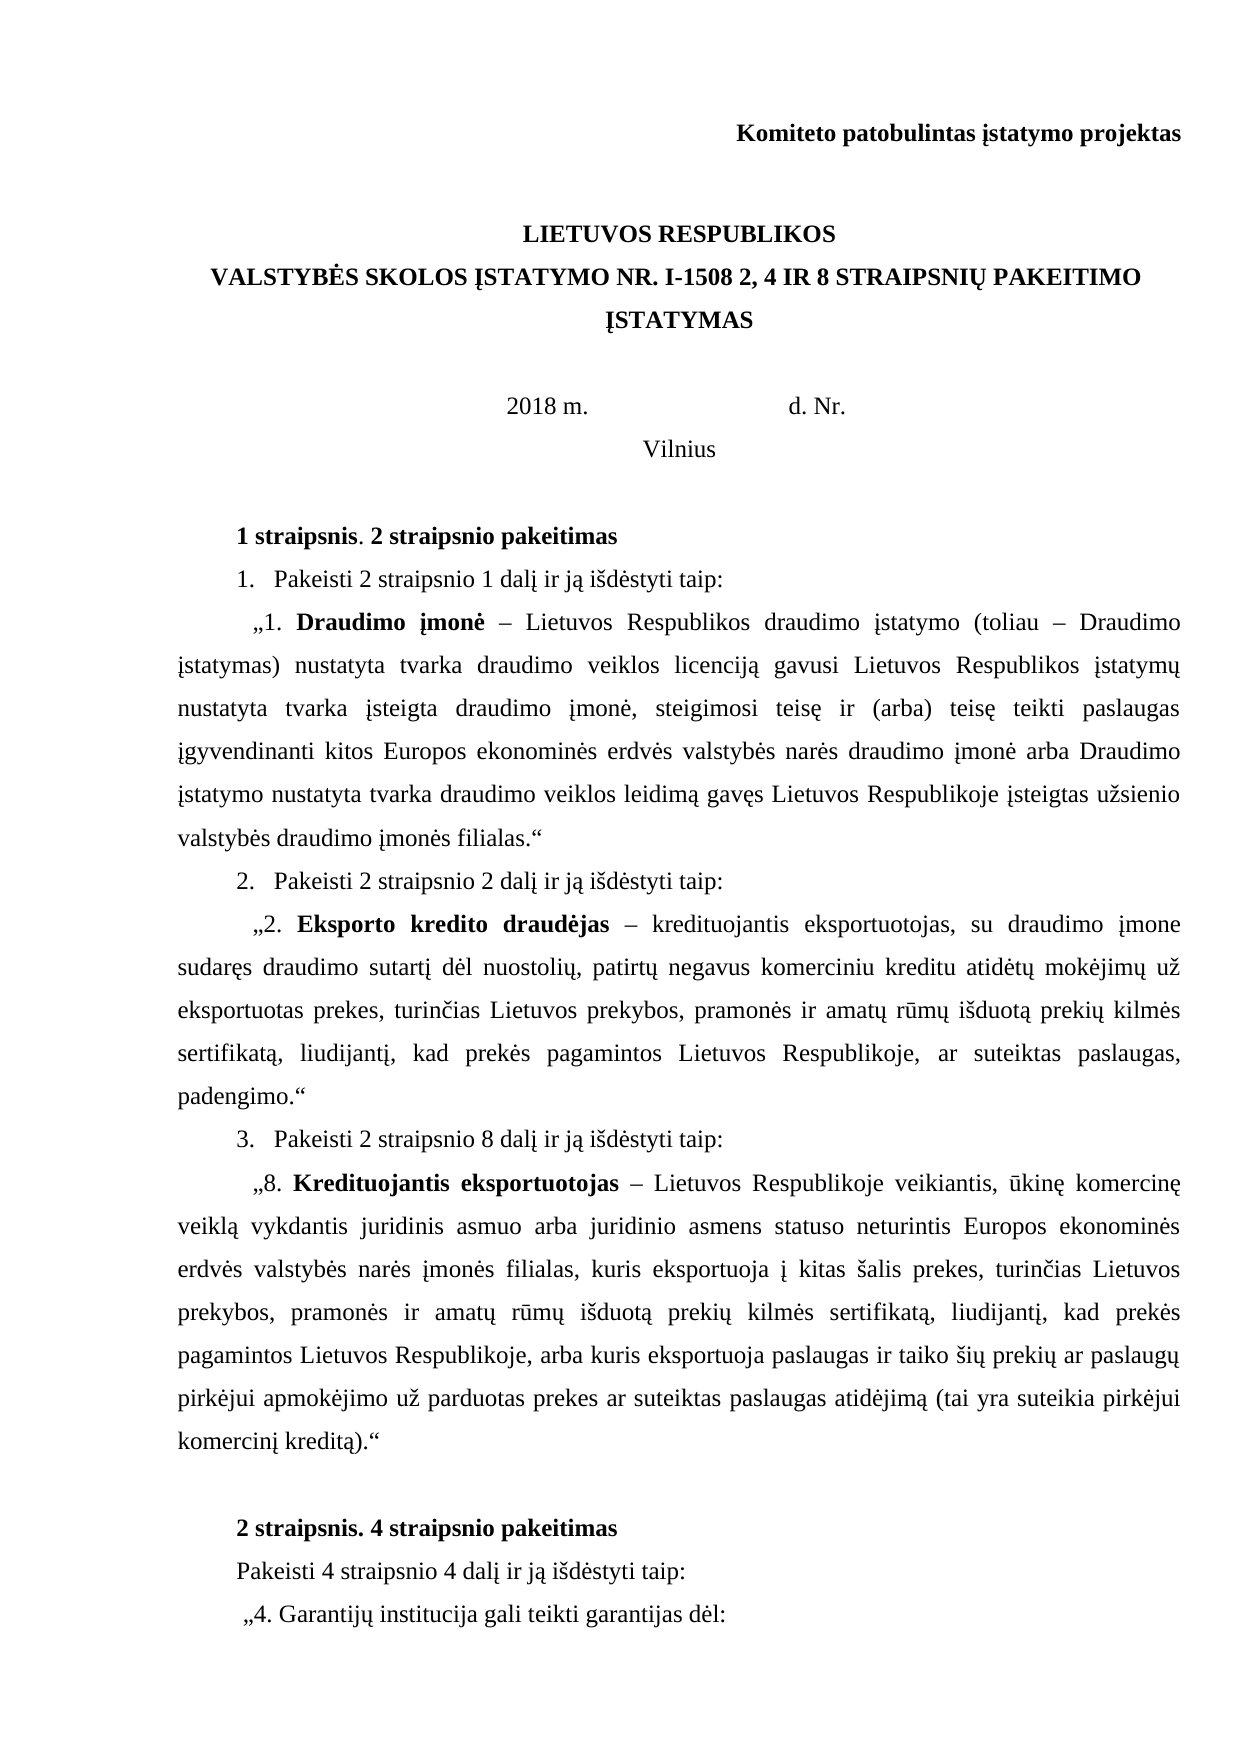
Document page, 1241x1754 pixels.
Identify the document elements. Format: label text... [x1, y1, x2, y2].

text 2. Pakeisti 2 straipsnio 2 dalį ir ją išdėstyti taip: [236, 866, 1181, 894]
text 1. Pakeisti 2 straipsnio 1 dalį ir ją išdėstyti taip: [236, 564, 1181, 593]
text „2. Eksporto kredito draudėjas – kredituojantis eksportuotojas, su draudimo įmone sudaręs draudimo sutartį dėl nuostolių, patirtų negavus komerciniu kreditu atidėtų mokėjimų už eksportuotas prekes, turinčias Lietuvos prekybos, pramonės ir amatų rūmų išduotą prekių kilmės sertifikatą, liudijantį, kad prekės pagamintos Lietuvos Respublikoje, ar suteiktas paslaugas, padengimo.“ [177, 909, 1181, 1110]
text Pakeisti 4 straipsnio 4 dalį ir ją išdėstyti taip: [177, 1556, 1181, 1584]
text VALSTYBĖS SKOLOS ĮSTATYMO NR. I-1508 2, 4 IR 8 STRAIPSNIŲ PAKEITIMO [177, 262, 1181, 291]
text „8. Kredituojantis eksportuotojas – Lietuvos Respublikoje veikiantis, ūkinę komercinę veiklą vykdantis juridinis asmuo arba juridinio asmens statuso neturintis Europos ekonominės erdvės valstybės narės įmonės filialas, kuris eksportuoja į kitas šalis prekes, turinčias Lietuvos prekybos, pramonės ir amatų rūmų išduotą prekių kilmės sertifikatą, liudijantį, kad prekės pagamintos Lietuvos Respublikoje, arba kuris eksportuoja paslaugas ir taiko šių prekių ar paslaugų pirkėjui apmokėjimo už parduotas prekes ar suteiktas paslaugas atidėjimą (tai yra suteikia pirkėjui komercinį kreditą).“ [177, 1168, 1181, 1455]
text 2018 m. d. Nr. [177, 391, 1181, 420]
text ĮSTATYMAS [177, 305, 1181, 334]
text 2 straipsnis. 4 straipsnio pakeitimas [177, 1513, 1181, 1541]
text „1. Draudimo įmonė – Lietuvos Respublikos draudimo įstatymo (toliau – Draudimo įstatymas) nustatyta tvarka draudimo veiklos licenciją gavusi Lietuvos Respublikos įstatymų nustatyta tvarka įsteigta draudimo įmonė, steigimosi teisę ir (arba) teisę teikti paslaugas įgyvendinanti kitos Europos ekonominės erdvės valstybės narės draudimo įmonė arba Draudimo įstatymo nustatyta tvarka draudimo veiklos leidimą gavęs Lietuvos Respublikoje įsteigtas užsienio valstybės draudimo įmonės filialas.“ [177, 607, 1181, 851]
text 3. Pakeisti 2 straipsnio 8 dalį ir ją išdėstyti taip: [236, 1124, 1181, 1153]
text Vilnius [177, 434, 1181, 463]
text LIETUVOS RESPUBLIKOS [177, 219, 1181, 248]
text 1 straipsnis. 2 straipsnio pakeitimas [177, 521, 1181, 549]
text Komiteto patobulintas įstatymo projektas [177, 118, 1181, 147]
text „4. Garantijų institucija gali teikti garantijas dėl: [177, 1599, 1181, 1628]
